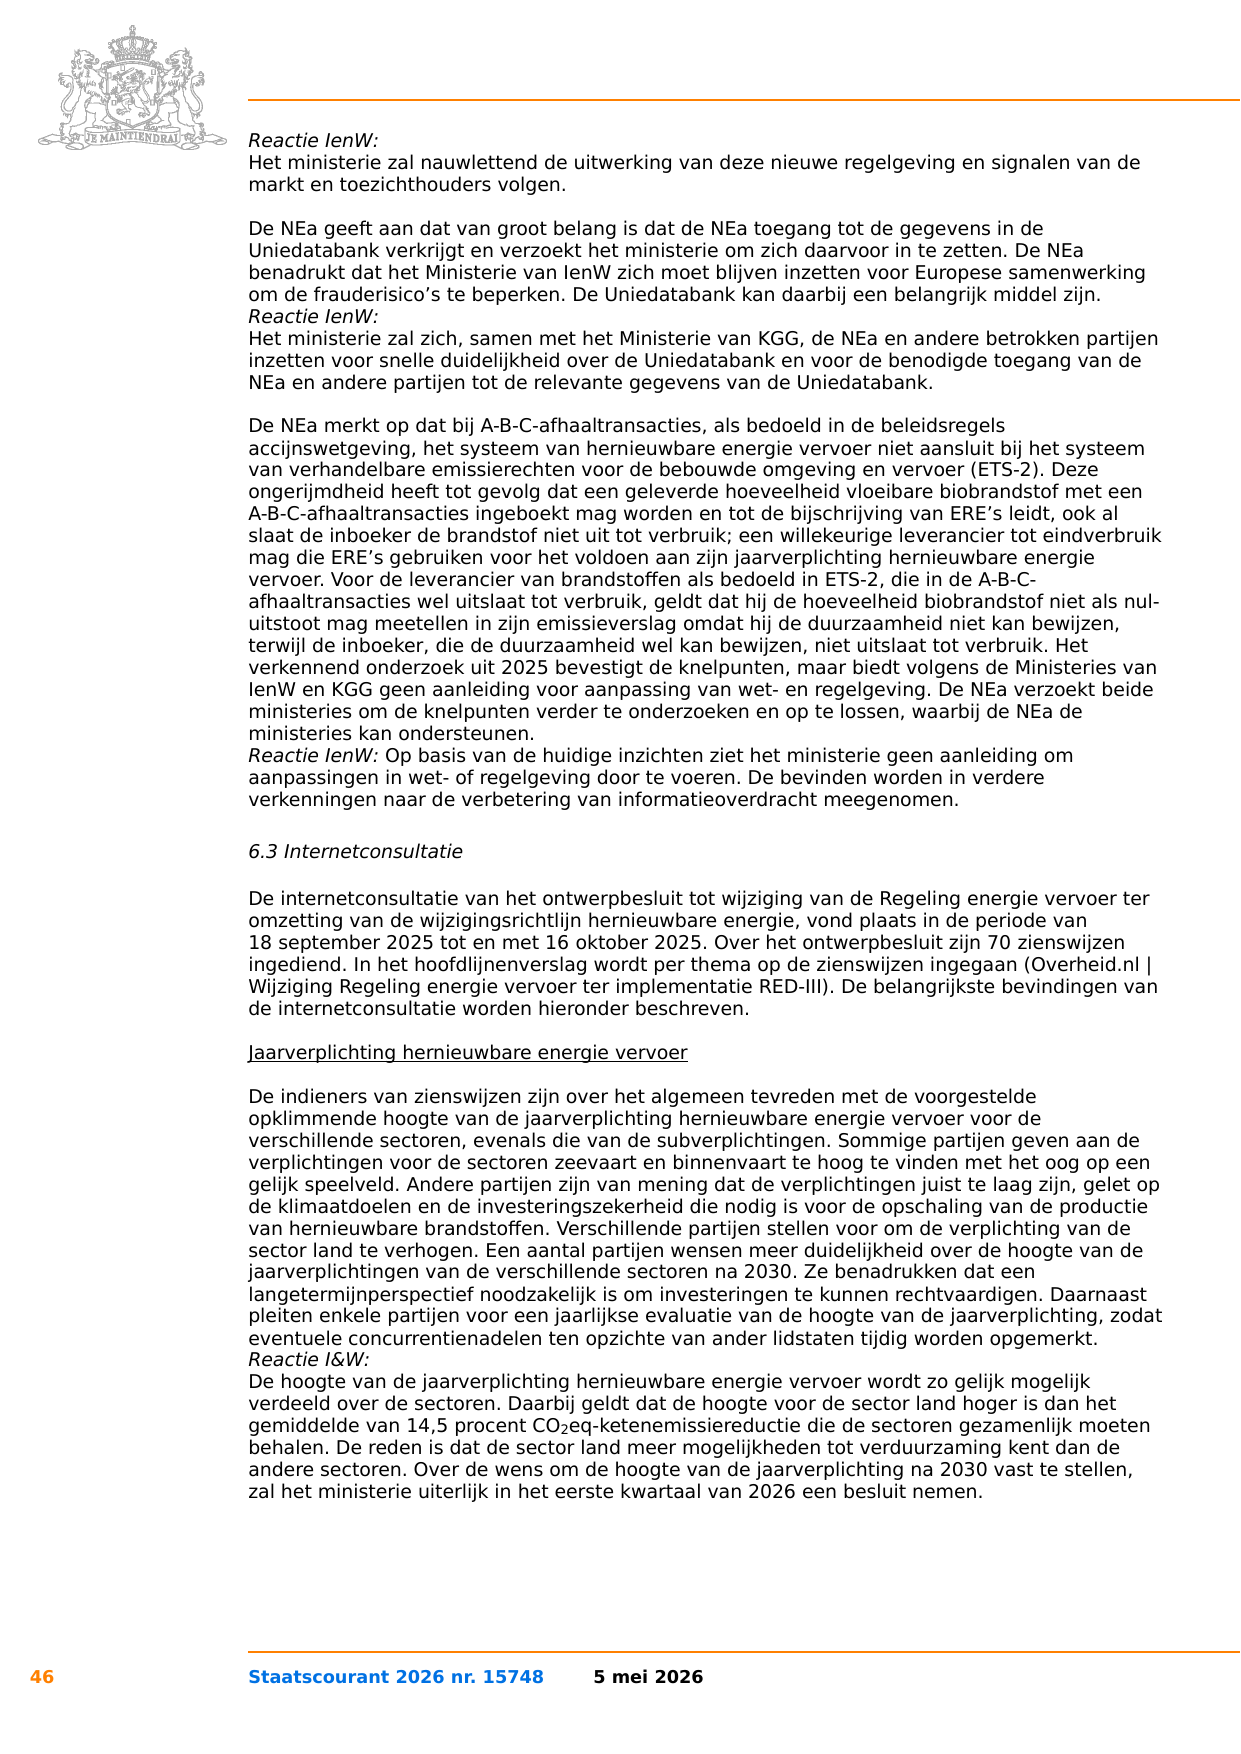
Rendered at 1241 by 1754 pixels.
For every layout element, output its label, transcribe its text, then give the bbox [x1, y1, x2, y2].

text Reactie I&W: [248, 1349, 1163, 1371]
subtitle Jaarverplichting hernieuwbare energie vervoer [248, 1042, 1163, 1064]
text Reactie IenW: Op basis van de huidige inzichten ziet het ministerie geen aanleiding om aanpassingen in wet- of regelgeving door te voeren. De bevinden worden in verdere verkenningen naar de verbetering van informatieoverdracht meegenomen. [248, 745, 1163, 811]
text De indieners van zienswijzen zijn over het algemeen tevreden met de voorgestelde opklimmende hoogte van de jaarverplichting hernieuwbare energie vervoer voor de verschillende sectoren, evenals die van de subverplichtingen. Sommige partijen geven aan de verplichtingen voor de sectoren zeevaart en binnenvaart te hoog te vinden met het oog op een gelijk speelveld. Andere partijen zijn van mening dat de verplichtingen juist te laag zijn, gelet op de klimaatdoelen en de investeringszekerheid die nodig is voor de opschaling van de productie van hernieuwbare brandstoffen. Verschillende partijen stellen voor om de verplichting van de sector land te verhogen. Een aantal partijen wensen meer duidelijkheid over de hoogte van de jaarverplichtingen van de verschillende sectoren na 2030. Ze benadrukken dat een langetermijnperspectief noodzakelijk is om investeringen te kunnen rechtvaardigen. Daarnaast pleiten enkele partijen voor een jaarlijkse evaluatie van de hoogte van de jaarverplichting, zodat eventuele concurrentienadelen ten opzichte van ander lidstaten tijdig worden opgemerkt. [248, 1086, 1163, 1349]
text Reactie IenW: [248, 306, 1163, 328]
text Reactie IenW: [248, 130, 1163, 152]
text De hoogte van de jaarverplichting hernieuwbare energie vervoer wordt zo gelijk mogelijk verdeeld over de sectoren. Daarbij geldt dat de hoogte voor de sector land hoger is dan het gemiddelde van 14,5 procent CO2eq-ketenemissiereductie die de sectoren gezamenlijk moeten behalen. De reden is dat de sector land meer mogelijkheden tot verduurzaming kent dan de andere sectoren. Over de wens om de hoogte van de jaarverplichting na 2030 vast te stellen, zal het ministerie uiterlijk in het eerste kwartaal van 2026 een besluit nemen. [248, 1371, 1163, 1503]
subtitle 6.3 Internetconsultatie [248, 841, 1163, 863]
text De NEa geeft aan dat van groot belang is dat de NEa toegang tot de gegevens in de Uniedatabank verkrijgt en verzoekt het ministerie om zich daarvoor in te zetten. De NEa benadrukt dat het Ministerie van IenW zich moet blijven inzetten voor Europese samenwerking om de frauderisico’s te beperken. De Uniedatabank kan daarbij een belangrijk middel zijn. [248, 218, 1163, 306]
text De internetconsultatie van het ontwerpbesluit tot wijziging van de Regeling energie vervoer ter omzetting van de wijzigingsrichtlijn hernieuwbare energie, vond plaats in de periode van 18 september 2025 tot en met 16 oktober 2025. Over het ontwerpbesluit zijn 70 zienswijzen ingediend. In het hoofdlijnenverslag wordt per thema op de zienswijzen ingegaan (Overheid.nl | Wijziging Regeling energie vervoer ter implementatie RED-III). De belangrijkste bevindingen van de internetconsultatie worden hieronder beschreven. [248, 888, 1163, 1020]
text Het ministerie zal nauwlettend de uitwerking van deze nieuwe regelgeving en signalen van de markt en toezichthouders volgen. [248, 152, 1163, 196]
text Het ministerie zal zich, samen met het Ministerie van KGG, de NEa en andere betrokken partijen inzetten voor snelle duidelijkheid over de Uniedatabank en voor de benodigde toegang van de NEa en andere partijen tot de relevante gegevens van de Uniedatabank. [248, 328, 1163, 393]
text De NEa merkt op dat bij A-B-C-afhaaltransacties, als bedoeld in de beleidsregels accijnswetgeving, het systeem van hernieuwbare energie vervoer niet aansluit bij het systeem van verhandelbare emissierechten voor de bebouwde omgeving en vervoer (ETS-2). Deze ongerijmdheid heeft tot gevolg dat een geleverde hoeveelheid vloeibare biobrandstof met een A-B-C-afhaaltransacties ingeboekt mag worden en tot de bijschrijving van ERE’s leidt, ook al slaat de inboeker de brandstof niet uit tot verbruik; een willekeurige leverancier tot eindverbruik mag die ERE’s gebruiken voor het voldoen aan zijn jaarverplichting hernieuwbare energie vervoer. Voor de leverancier van brandstoffen als bedoeld in ETS-2, die in de A-B-C-afhaaltransacties wel uitslaat tot verbruik, geldt dat hij de hoeveelheid biobrandstof niet als nul-uitstoot mag meetellen in zijn emissieverslag omdat hij de duurzaamheid niet kan bewijzen, terwijl de inboeker, die de duurzaamheid wel kan bewijzen, niet uitslaat tot verbruik. Het verkennend onderzoek uit 2025 bevestigt de knelpunten, maar biedt volgens de Ministeries van IenW en KGG geen aanleiding voor aanpassing van wet- en regelgeving. De NEa verzoekt beide ministeries om de knelpunten verder te onderzoeken en op te lossen, waarbij de NEa de ministeries kan ondersteunen. [248, 415, 1163, 745]
picture [38, 25, 227, 150]
